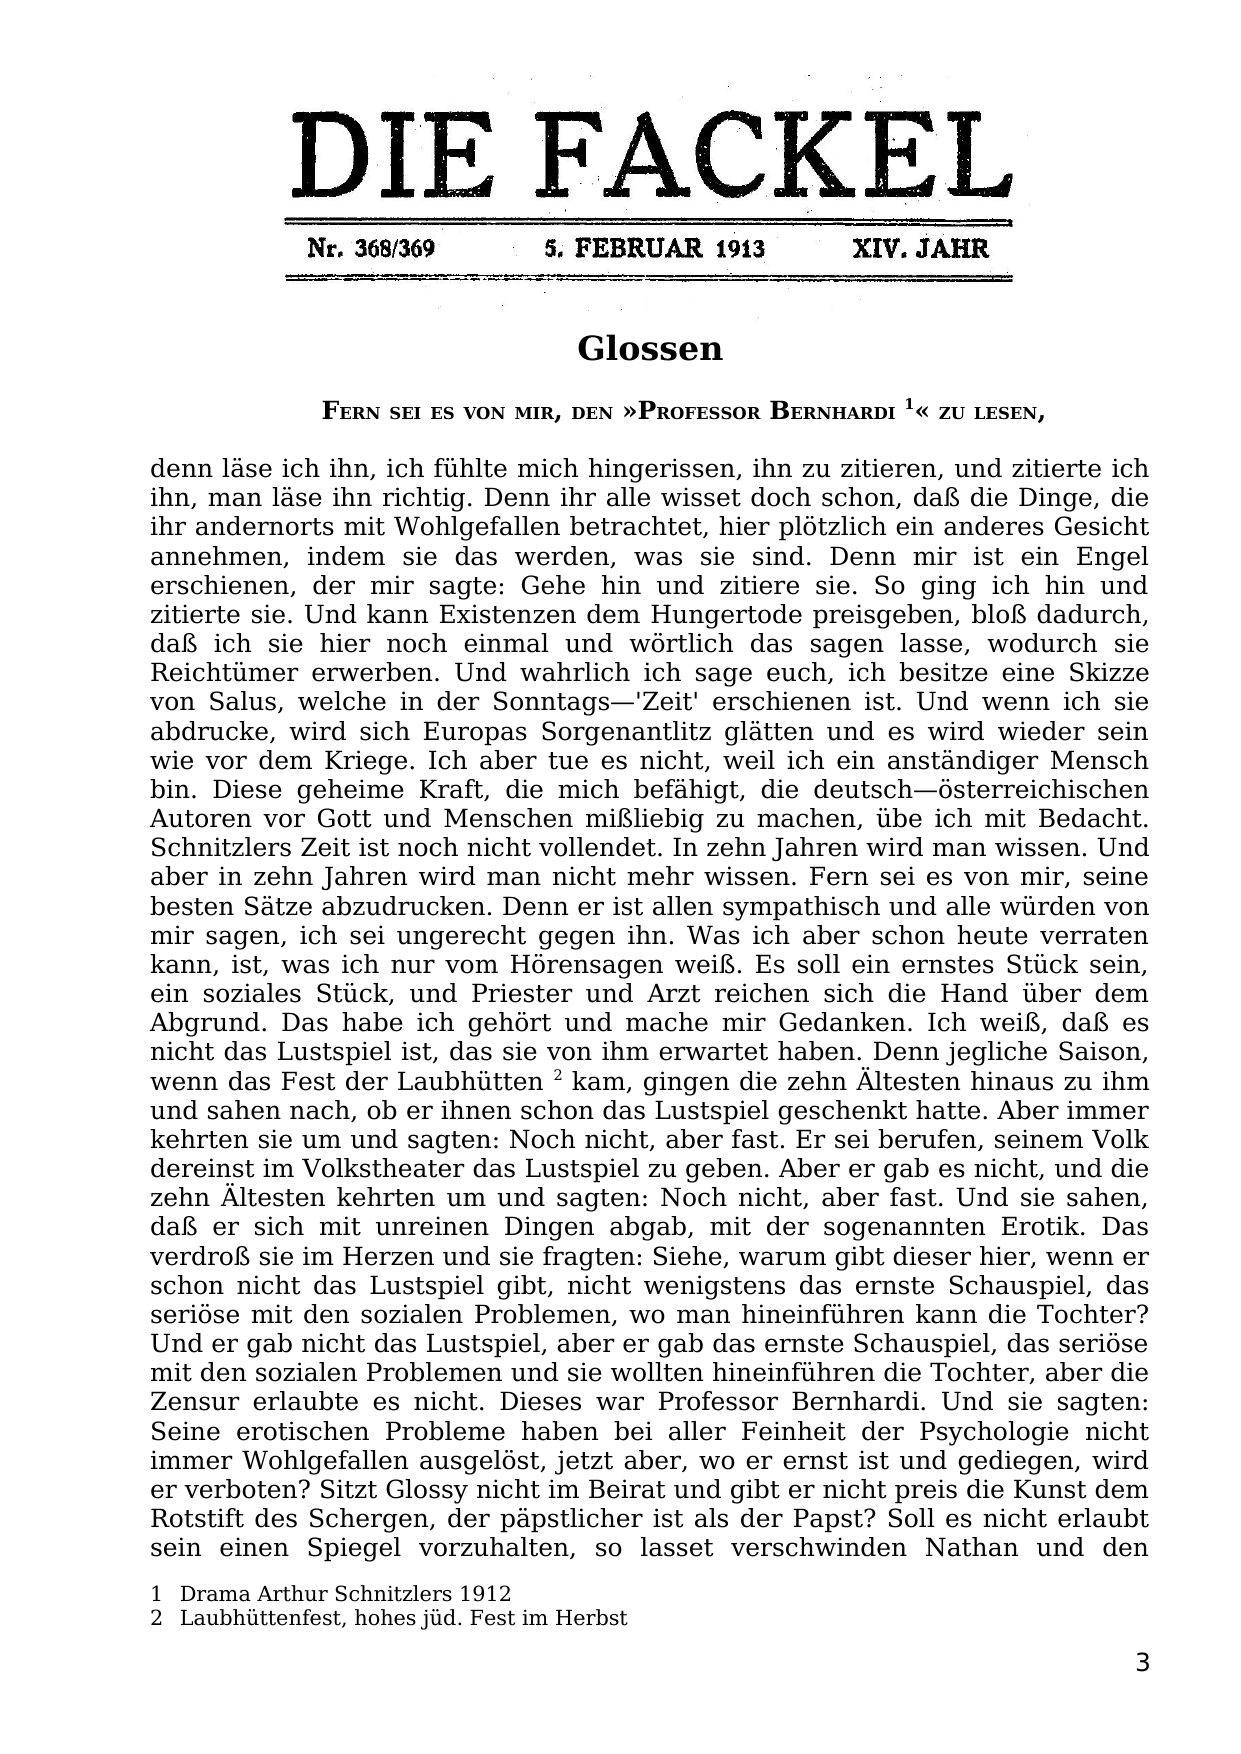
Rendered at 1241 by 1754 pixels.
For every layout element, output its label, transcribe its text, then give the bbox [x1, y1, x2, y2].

text Fern sei es von mir, den »Professor Bernhardi « zu lesen, [150, 368, 1151, 425]
text denn läse ich ihn, ich fühlte mich hingerissen, ihn zu zitieren, und zitierte ich ihn, man läse ihn richtig. Denn ihr alle wisset doch schon, daß die Dinge, die ihr andernorts mit Wohlgefallen betrachtet, hier plötzlich ein anderes Gesicht annehmen, indem sie das werden, was sie sind. Denn mir ist ein Engel erschienen, der mir sagte: Gehe hin und zitiere sie. So ging ich hin und zitierte sie. Und kann Existenzen dem Hungertode preisgeben, bloß dadurch, daß ich sie hier noch einmal und wörtlich das sagen lasse, wodurch sie Reichtümer erwerben. Und wahrlich ich sage euch, ich besitze eine Skizze von Salus, welche in der Sonntags—'Zeit' erschienen ist. Und wenn ich sie abdrucke, wird sich Europas Sorgenantlitz glätten und es wird wieder sein wie vor dem Kriege. Ich aber tue es nicht, weil ich ein anständiger Mensch bin. Diese geheime Kraft, die mich befähigt, die deutsch—österreichischen Autoren vor Gott und Menschen mißliebig zu machen, übe ich mit Bedacht. Schnitzlers Zeit ist noch nicht vollendet. In zehn Jahren wird man wissen. Und aber in zehn Jahren wird man nicht mehr wissen. Fern sei es von mir, seine besten Sätze abzudrucken. Denn er ist allen sympathisch und alle würden von mir sagen, ich sei ungerecht gegen ihn. Was ich aber schon heute verraten kann, ist, was ich nur vom Hörensagen weiß. Es soll ein ernstes Stück sein, ein soziales Stück, und Priester und Arzt reichen sich die Hand über dem Abgrund. Das habe ich gehört und mache mir Gedanken. Ich weiß, daß es nicht das Lustspiel ist, das sie von ihm erwartet haben. Denn jegliche Saison, wenn das Fest der Laubhütten kam, gingen die zehn Ältesten hinaus zu ihm und sahen nach, ob er ihnen schon das Lustspiel geschenkt hatte. Aber immer kehrten sie um und sagten: Noch nicht, aber fast. Er sei berufen, seinem Volk dereinst im Volkstheater das Lustspiel zu geben. Aber er gab es nicht, und die zehn Ältesten kehrten um und sagten: Noch nicht, aber fast. Und sie sahen, daß er sich mit unreinen Dingen abgab, mit der sogenannten Erotik. Das verdroß sie im Herzen und sie fragten: Siehe, warum gibt dieser hier, wenn er schon nicht das Lustspiel gibt, nicht wenigstens das ernste Schauspiel, das seriöse mit den sozialen Problemen, wo man hineinführen kann die Tochter? Und er gab nicht das Lustspiel, aber er gab das ernste Schauspiel, das seriöse mit den sozialen Problemen und sie wollten hineinführen die Tochter, aber die Zensur erlaubte es nicht. Dieses war Professor Bernhardi. Und sie sagten: Seine erotischen Probleme haben bei aller Feinheit der Psychologie nicht immer Wohlgefallen ausgelöst, jetzt aber, wo er ernst ist und gediegen, wird er verboten? Sitzt Glossy nicht im Beirat und gibt er nicht preis die Kunst dem Rotstift des Schergen, der päpstlicher ist als der Papst? Soll es nicht erlaubt sein einen Spiegel vorzuhalten, so lasset verschwinden Nathan und den [150, 454, 1151, 1562]
text Drama Arthur Schnitzlers 1912 [150, 1582, 1151, 1606]
picture [271, 75, 1030, 322]
text Laubhüttenfest, hohes jüd. Fest im Herbst [150, 1606, 1151, 1631]
text Glossen [150, 310, 1151, 368]
